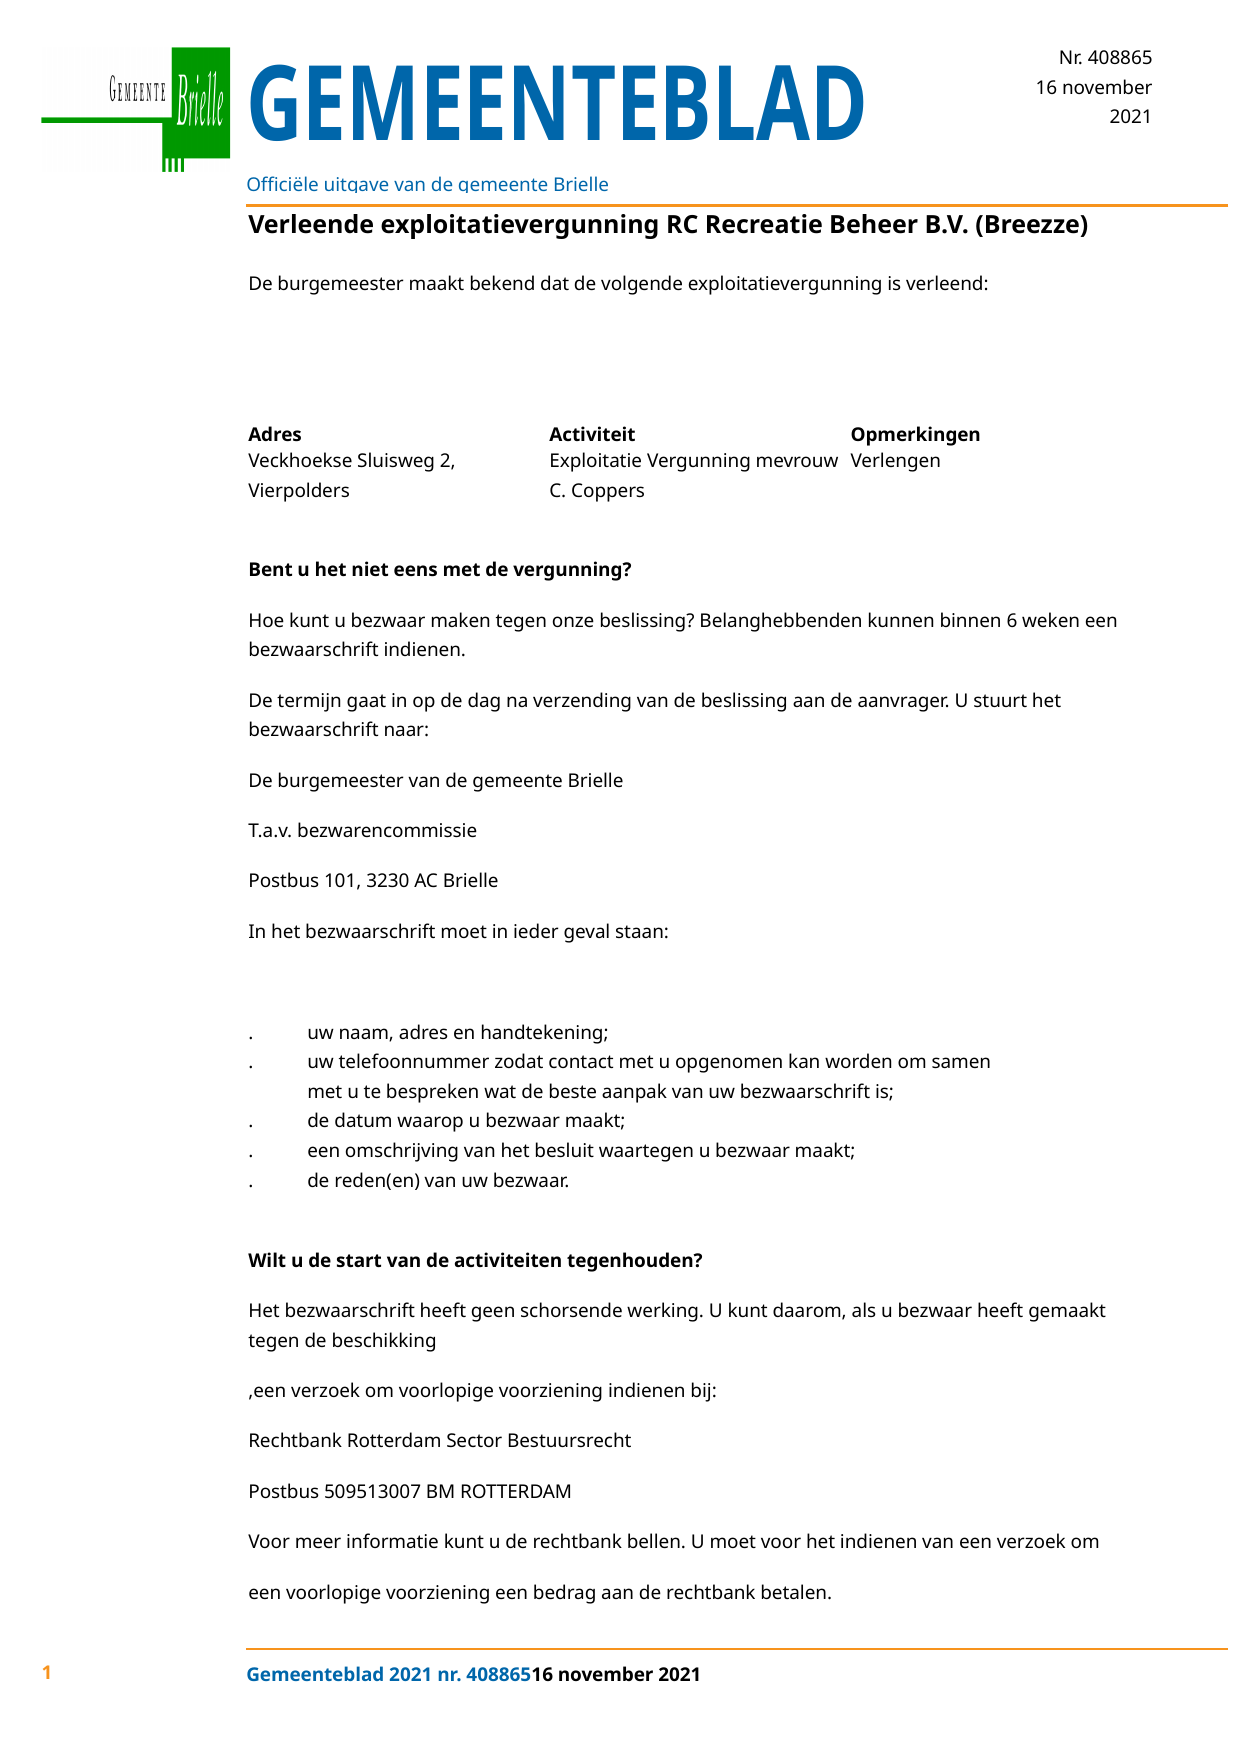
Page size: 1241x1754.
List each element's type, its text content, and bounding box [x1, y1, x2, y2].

table_header Activiteit [549, 422, 850, 447]
table_header Opmerkingen [850, 422, 1152, 447]
text In het bezwaarschrift moet in ieder geval staan: [248, 918, 1152, 944]
text Bent u het niet eens met de vergunning? [248, 556, 1152, 582]
text De termijn gaat in op de dag na verzending van de beslissing aan de aanvrager. U stuurt het bezwaarschrift naar: [248, 687, 1152, 742]
text De burgemeester maakt bekend dat de volgende exploitatievergunning is verleend: [248, 270, 1152, 296]
text Wilt u de start van de activiteiten tegenhouden? [248, 1247, 1152, 1272]
text ,een verzoek om voorlopige voorziening indienen bij: [248, 1377, 1152, 1403]
text Verleende exploitatievergunning RC Recreatie Beheer B.V. (Breezze) [248, 207, 1152, 241]
text Voor meer informatie kunt u de rechtbank bellen. U moet voor het indienen van een verzoek om [248, 1528, 1152, 1554]
list met u te bespreken wat de beste aanpak van uw bezwaarschrift is; [248, 1078, 1152, 1104]
text Postbus 509513007 BM ROTTERDAM [248, 1478, 1152, 1504]
text Postbus 101, 3230 AC Brielle [248, 868, 1152, 893]
table_header Adres [248, 422, 549, 447]
list een omschrijving van het besluit waartegen u bezwaar maakt; [248, 1137, 1152, 1163]
list uw naam, adres en handtekening; [248, 1019, 1152, 1044]
text T.a.v. bezwarencommissie [248, 817, 1152, 843]
text Hoe kunt u bezwaar maken tegen onze beslissing? Belanghebbenden kunnen binnen 6 weken een bezwaarschrift indienen. [248, 607, 1152, 662]
list de datum waarop u bezwaar maakt; [248, 1108, 1152, 1133]
picture [41, 47, 231, 172]
table_cell Exploitatie Vergunning mevrouw C. Coppers [549, 448, 850, 503]
text een voorlopige voorziening een bedrag aan de rechtbank betalen. [248, 1579, 1152, 1604]
list uw telefoonnummer zodat contact met u opgenomen kan worden om samen [248, 1048, 1152, 1074]
text Het bezwaarschrift heeft geen schorsende werking. U kunt daarom, als u bezwaar heeft gemaakt tegen de beschikking [248, 1297, 1152, 1352]
text De burgemeester van de gemeente Brielle [248, 767, 1152, 792]
table_cell Verlengen [850, 448, 1152, 503]
text Rechtbank Rotterdam Sector Bestuursrecht [248, 1428, 1152, 1453]
list de reden(en) van uw bezwaar. [248, 1167, 1152, 1192]
table_cell Veckhoekse Sluisweg 2, Vierpolders [248, 448, 549, 503]
